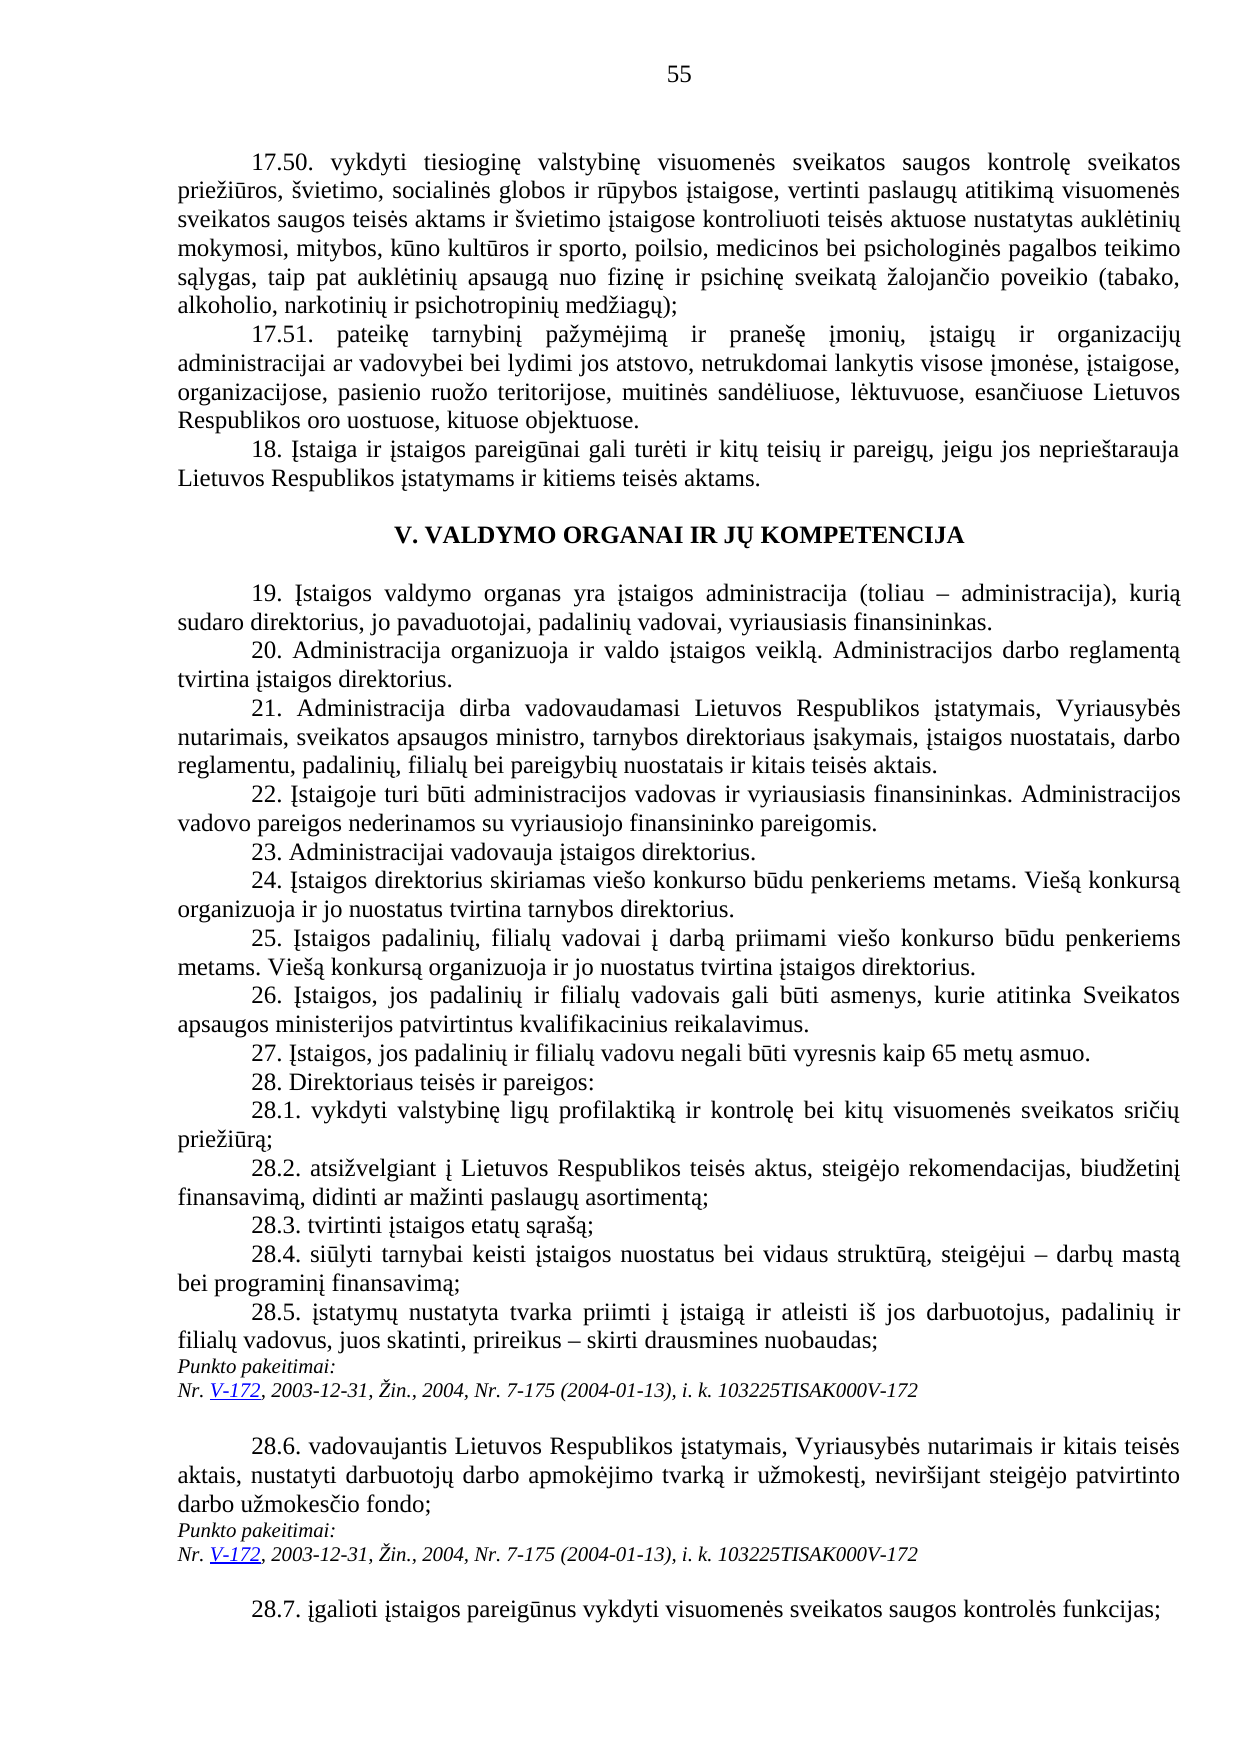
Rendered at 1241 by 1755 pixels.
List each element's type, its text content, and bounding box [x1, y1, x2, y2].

text 23. Administracijai vadovauja įstaigos direktorius. [177, 837, 1181, 866]
text 28.2. atsižvelgiant į Lietuvos Respublikos teisės aktus, steigėjo rekomendacijas, biudžetinį finansavimą, didinti ar mažinti paslaugų asortimentą; [177, 1153, 1181, 1211]
text 17.51. pateikę tarnybinį pažymėjimą ir pranešę įmonių, įstaigų ir organizacijų administracijai ar vadovybei bei lydimi jos atstovo, netrukdomai lankytis visose įmonėse, įstaigose, organizacijose, pasienio ruožo teritorijose, muitinės sandėliuose, lėktuvuose, esančiuose Lietuvos Respublikos oro uostuose, kituose objektuose. [177, 319, 1181, 434]
text 28.4. siūlyti tarnybai keisti įstaigos nuostatus bei vidaus struktūrą, steigėjui – darbų mastą bei programinį finansavimą; [177, 1239, 1181, 1297]
text 28.6. vadovaujantis Lietuvos Respublikos įstatymais, Vyriausybės nutarimais ir kitais teisės aktais, nustatyti darbuotojų darbo apmokėjimo tvarką ir užmokestį, neviršijant steigėjo patvirtinto darbo užmokesčio fondo; [177, 1431, 1181, 1517]
text 21. Administracija dirba vadovaudamasi Lietuvos Respublikos įstatymais, Vyriausybės nutarimais, sveikatos apsaugos ministro, tarnybos direktoriaus įsakymais, įstaigos nuostatais, darbo reglamentu, padalinių, filialų bei pareigybių nuostatais ir kitais teisės aktais. [177, 693, 1181, 779]
text Punkto pakeitimai: [177, 1517, 1181, 1542]
text Punkto pakeitimai: [177, 1354, 1181, 1378]
text 28.1. vykdyti valstybinę ligų profilaktiką ir kontrolę bei kitų visuomenės sveikatos sričių priežiūrą; [177, 1096, 1181, 1153]
text V. VALDYMO ORGANAI IR JŲ KOMPETENCIJA [177, 521, 1181, 549]
text 18. Įstaiga ir įstaigos pareigūnai gali turėti ir kitų teisių ir pareigų, jeigu jos neprieštarauja Lietuvos Respublikos įstatymams ir kitiems teisės aktams. [177, 434, 1181, 492]
text 22. Įstaigoje turi būti administracijos vadovas ir vyriausiasis finansininkas. Administracijos vadovo pareigos nederinamos su vyriausiojo finansininko pareigomis. [177, 779, 1181, 837]
text 28.5. įstatymų nustatyta tvarka priimti į įstaigą ir atleisti iš jos darbuotojus, padalinių ir filialų vadovus, juos skatinti, prireikus – skirti drausmines nuobaudas; [177, 1297, 1181, 1354]
text 20. Administracija organizuoja ir valdo įstaigos veiklą. Administracijos darbo reglamentą tvirtina įstaigos direktorius. [177, 636, 1181, 693]
text 26. Įstaigos, jos padalinių ir filialų vadovais gali būti asmenys, kurie atitinka Sveikatos apsaugos ministerijos patvirtintus kvalifikacinius reikalavimus. [177, 981, 1181, 1038]
text 28.3. tvirtinti įstaigos etatų sąrašą; [177, 1211, 1181, 1239]
text Nr. V-172, 2003-12-31, Žin., 2004, Nr. 7-175 (2004-01-13), i. k. 103225TISAK000V-172 [177, 1542, 1181, 1566]
text 28.7. įgalioti įstaigos pareigūnus vykdyti visuomenės sveikatos saugos kontrolės funkcijas; [177, 1594, 1181, 1623]
text 24. Įstaigos direktorius skiriamas viešo konkurso būdu penkeriems metams. Viešą konkursą organizuoja ir jo nuostatus tvirtina tarnybos direktorius. [177, 866, 1181, 923]
text 27. Įstaigos, jos padalinių ir filialų vadovu negali būti vyresnis kaip 65 metų asmuo. [177, 1038, 1181, 1067]
text 28. Direktoriaus teisės ir pareigos: [177, 1067, 1181, 1096]
text 19. Įstaigos valdymo organas yra įstaigos administracija (toliau – administracija), kurią sudaro direktorius, jo pavaduotojai, padalinių vadovai, vyriausiasis finansininkas. [177, 578, 1181, 636]
text 17.50. vykdyti tiesioginę valstybinę visuomenės sveikatos saugos kontrolę sveikatos priežiūros, švietimo, socialinės globos ir rūpybos įstaigose, vertinti paslaugų atitikimą visuomenės sveikatos saugos teisės aktams ir švietimo įstaigose kontroliuoti teisės aktuose nustatytas auklėtinių mokymosi, mitybos, kūno kultūros ir sporto, poilsio, medicinos bei psichologinės pagalbos teikimo sąlygas, taip pat auklėtinių apsaugą nuo fizinę ir psichinę sveikatą žalojančio poveikio (tabako, alkoholio, narkotinių ir psichotropinių medžiagų); [177, 147, 1181, 319]
text 25. Įstaigos padalinių, filialų vadovai į darbą priimami viešo konkurso būdu penkeriems metams. Viešą konkursą organizuoja ir jo nuostatus tvirtina įstaigos direktorius. [177, 923, 1181, 981]
text Nr. V-172, 2003-12-31, Žin., 2004, Nr. 7-175 (2004-01-13), i. k. 103225TISAK000V-172 [177, 1378, 1181, 1402]
